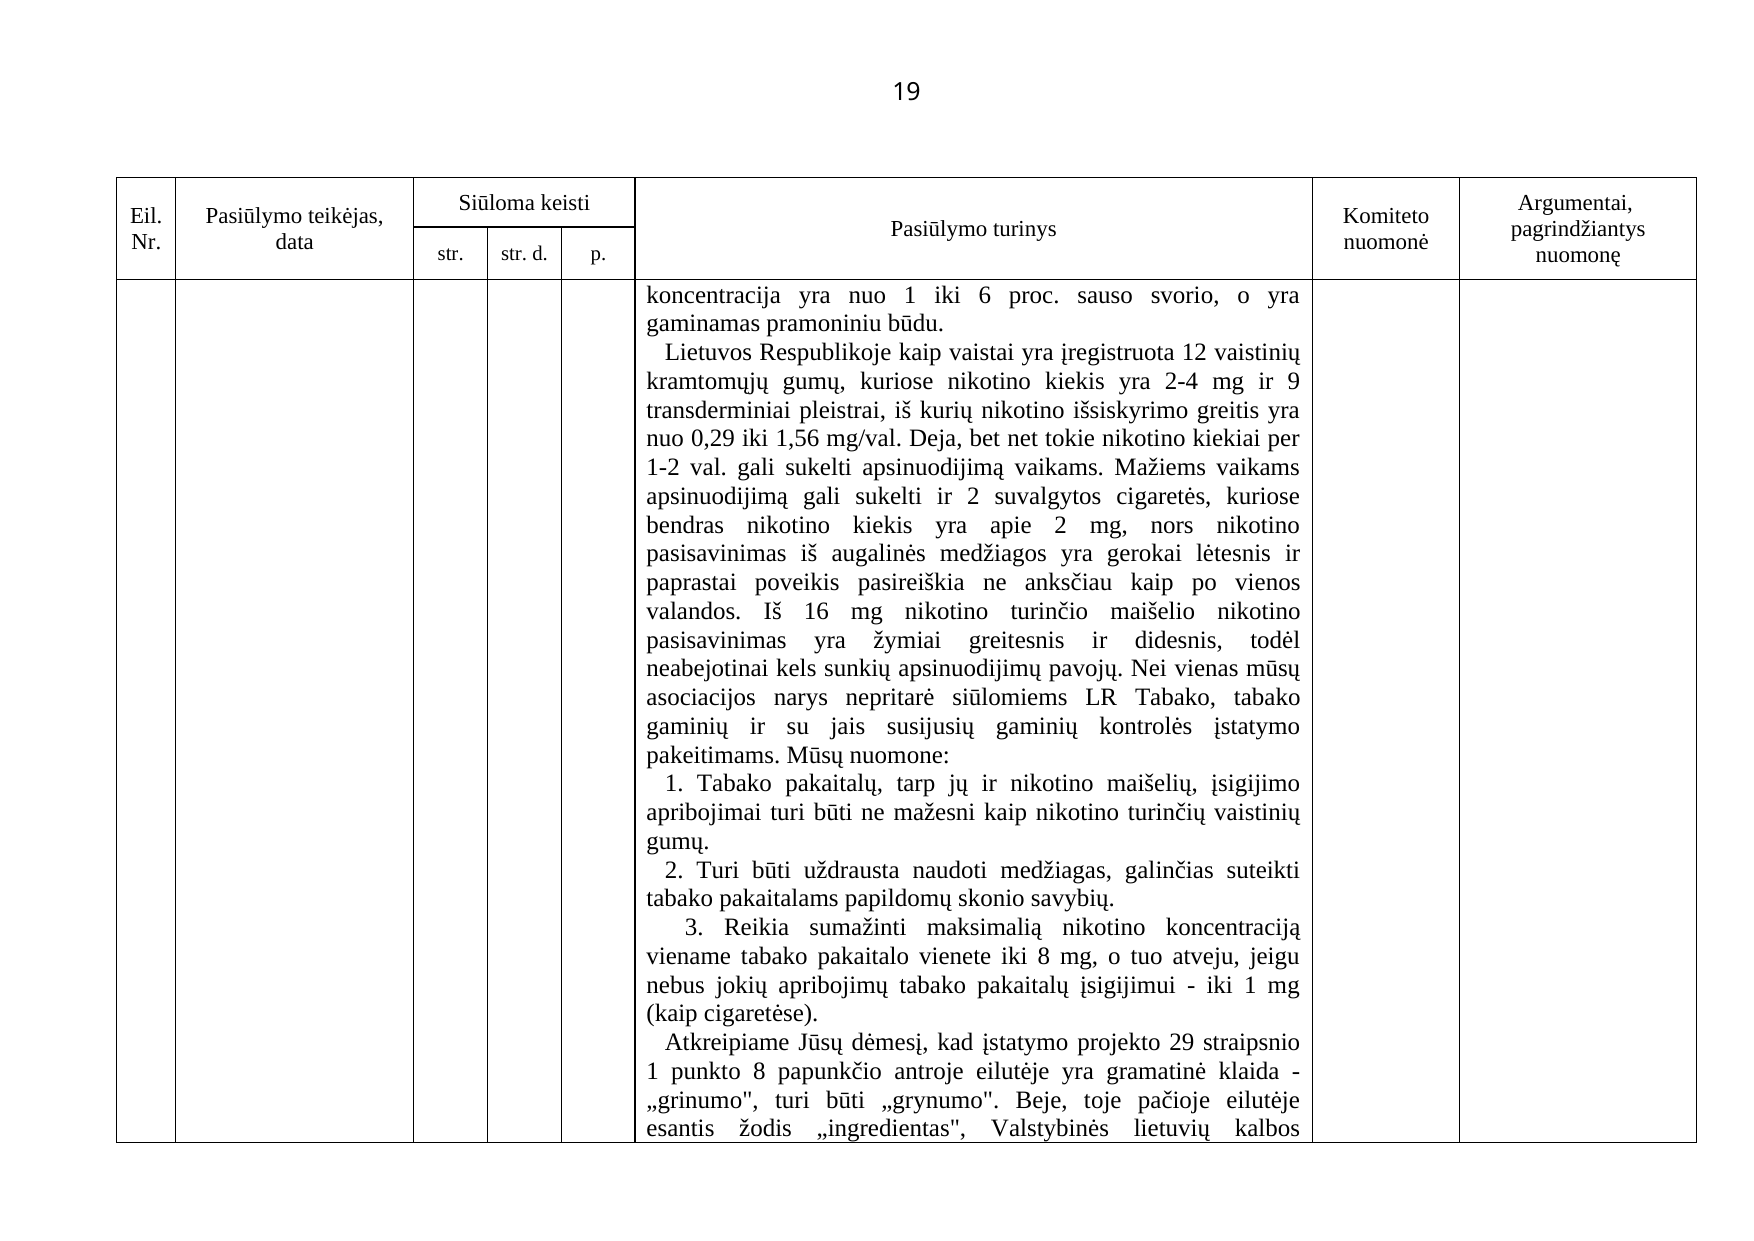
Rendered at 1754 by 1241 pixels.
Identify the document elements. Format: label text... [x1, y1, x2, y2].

table_cell koncentracija yra nuo 1 iki 6 proc. sauso svorio, o yra gaminamas pramoniniu būdu. Lietuvos Respublikoje kaip vaistai yra įregistruota 12 vaistinių kramtomųjų gumų, kuriose nikotino kiekis yra 2-4 mg ir 9 transderminiai pleistrai, iš kurių nikotino išsiskyrimo greitis yra nuo 0,29 iki 1,56 mg/val. Deja, bet net tokie nikotino kiekiai per 1-2 val. gali sukelti apsinuodijimą vaikams. Mažiems vaikams apsinuodijimą gali sukelti ir 2 suvalgytos cigaretės, kuriose bendras nikotino kiekis yra apie 2 mg, nors nikotino pasisavinimas iš augalinės medžiagos yra gerokai lėtesnis ir paprastai poveikis pasireiškia ne anksčiau kaip po vienos valandos. Iš 16 mg nikotino turinčio maišelio nikotino pasisavinimas yra žymiai greitesnis ir didesnis, todėl neabejotinai kels sunkių apsinuodijimų pavojų. Nei vienas mūsų asociacijos narys nepritarė siūlomiems LR Tabako, tabako gaminių ir su jais susijusių gaminių kontrolės įstatymo pakeitimams. Mūsų nuomone: 1. Tabako pakaitalų, tarp jų ir nikotino maišelių, įsigijimo apribojimai turi būti ne mažesni kaip nikotino turinčių vaistinių gumų. 2. Turi būti uždrausta naudoti medžiagas, galinčias suteikti tabako pakaitalams papildomų skonio savybių. 3. Reikia sumažinti maksimalią nikotino koncentraciją viename tabako pakaitalo vienete iki 8 mg, o tuo atveju, jeigu nebus jokių apribojimų tabako pakaitalų įsigijimui - iki 1 mg (kaip cigaretėse). Atkreipiame Jūsų dėmesį, kad įstatymo projekto 29 straipsnio 1 punkto 8 papunkčio antroje eilutėje yra gramatinė klaida - „grinumo", turi būti „grynumo". Beje, toje pačioje eilutėje esantis žodis „ingredientas", Valstybinės lietuvių kalbos [636, 280, 1312, 1142]
table_cell [176, 280, 413, 1142]
table_cell [1460, 280, 1696, 1142]
table_cell [1313, 280, 1459, 1142]
table_header Pasiūlymo turinys [636, 178, 1312, 279]
table_cell [414, 280, 487, 1142]
table_cell str. [414, 228, 487, 279]
table_header Pasiūlymo teikėjas, data [176, 178, 413, 279]
table_header Eil. Nr. [117, 178, 175, 279]
table_cell str. d. [488, 228, 561, 279]
table_cell [488, 280, 561, 1142]
table_cell [117, 280, 175, 1142]
table_cell p. [562, 228, 634, 279]
table_header Argumentai, pagrindžiantys nuomonę [1460, 178, 1696, 279]
table_cell [562, 280, 634, 1142]
table_header Komiteto nuomonė [1313, 178, 1459, 279]
table_header Siūloma keisti [414, 178, 634, 226]
